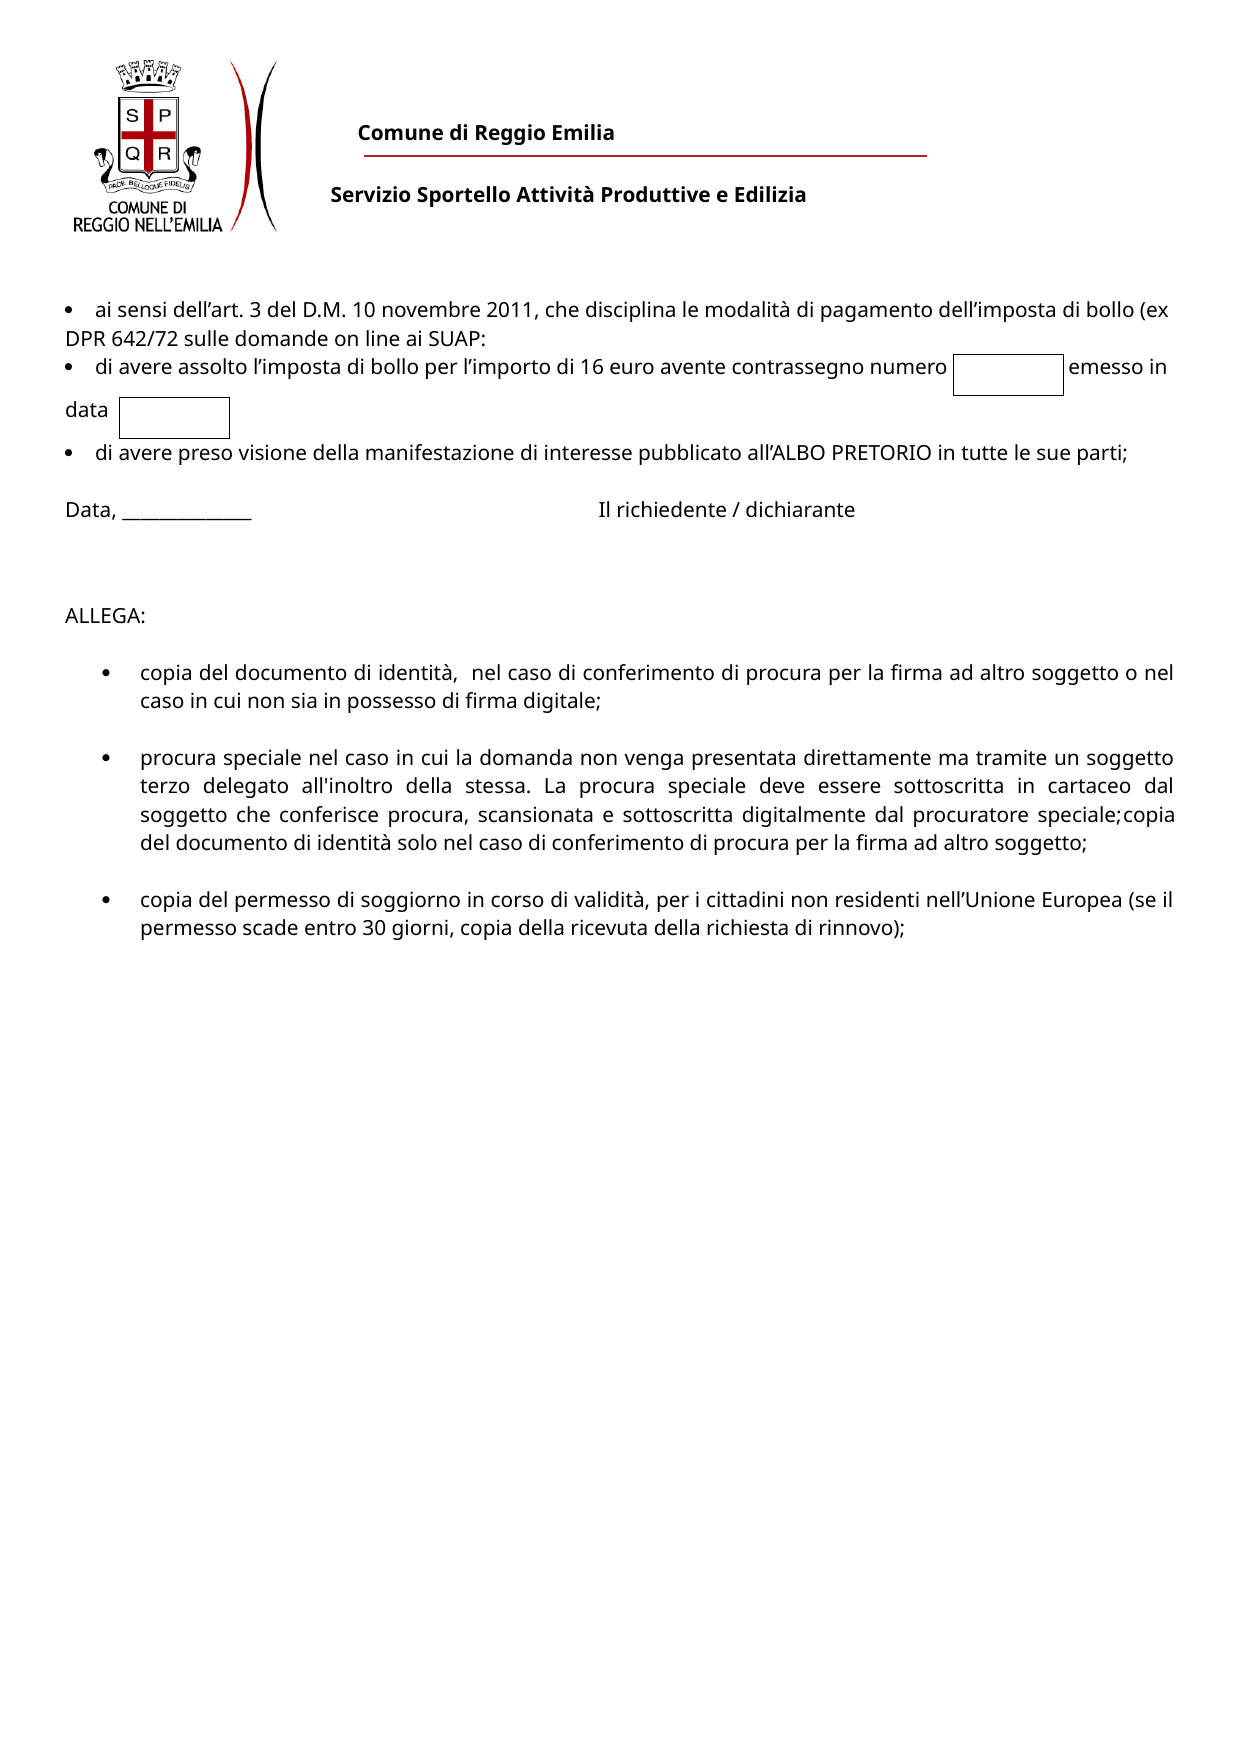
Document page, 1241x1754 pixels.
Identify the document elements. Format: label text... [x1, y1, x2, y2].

list copia del documento di identità, nel caso di conferimento di procura per la firma ad altro soggetto o nel caso in cui non sia in possesso di firma digitale; [102, 658, 1175, 714]
list copia del permesso di soggiorno in corso di validità, per i cittadini non residenti nell’Unione Europea (se il permesso scade entro 30 giorni, copia della ricevuta della richiesta di rinnovo); [102, 885, 1175, 942]
list procura speciale nel caso in cui la domanda non venga presentata direttamente ma tramite un soggetto terzo delegato all'inoltro della stessa. La procura speciale deve essere sottoscritta in cartaceo dal soggetto che conferisce procura, scansionata e sottoscritta digitalmente dal procuratore speciale;copia del documento di identità solo nel caso di conferimento di procura per la firma ad altro soggetto; [102, 743, 1175, 857]
text ALLEGA: [65, 601, 1175, 629]
list di avere assolto l’imposta di bollo per l’importo di 16 euro avente contrassegno numero emesso in data [65, 352, 1175, 438]
list ai sensi dell’art. 3 del D.M. 10 novembre 2011, che disciplina le modalità di pagamento dell’imposta di bollo (ex DPR 642/72 sulle domande on line ai SUAP: [65, 295, 1175, 352]
list di avere preso visione della manifestazione di interesse pubblicato all’ALBO PRETORIO in tutte le sue parti; [65, 438, 1175, 467]
text Data, ______________ Il richiedente / dichiarante [65, 495, 1175, 524]
picture [73, 59, 278, 233]
